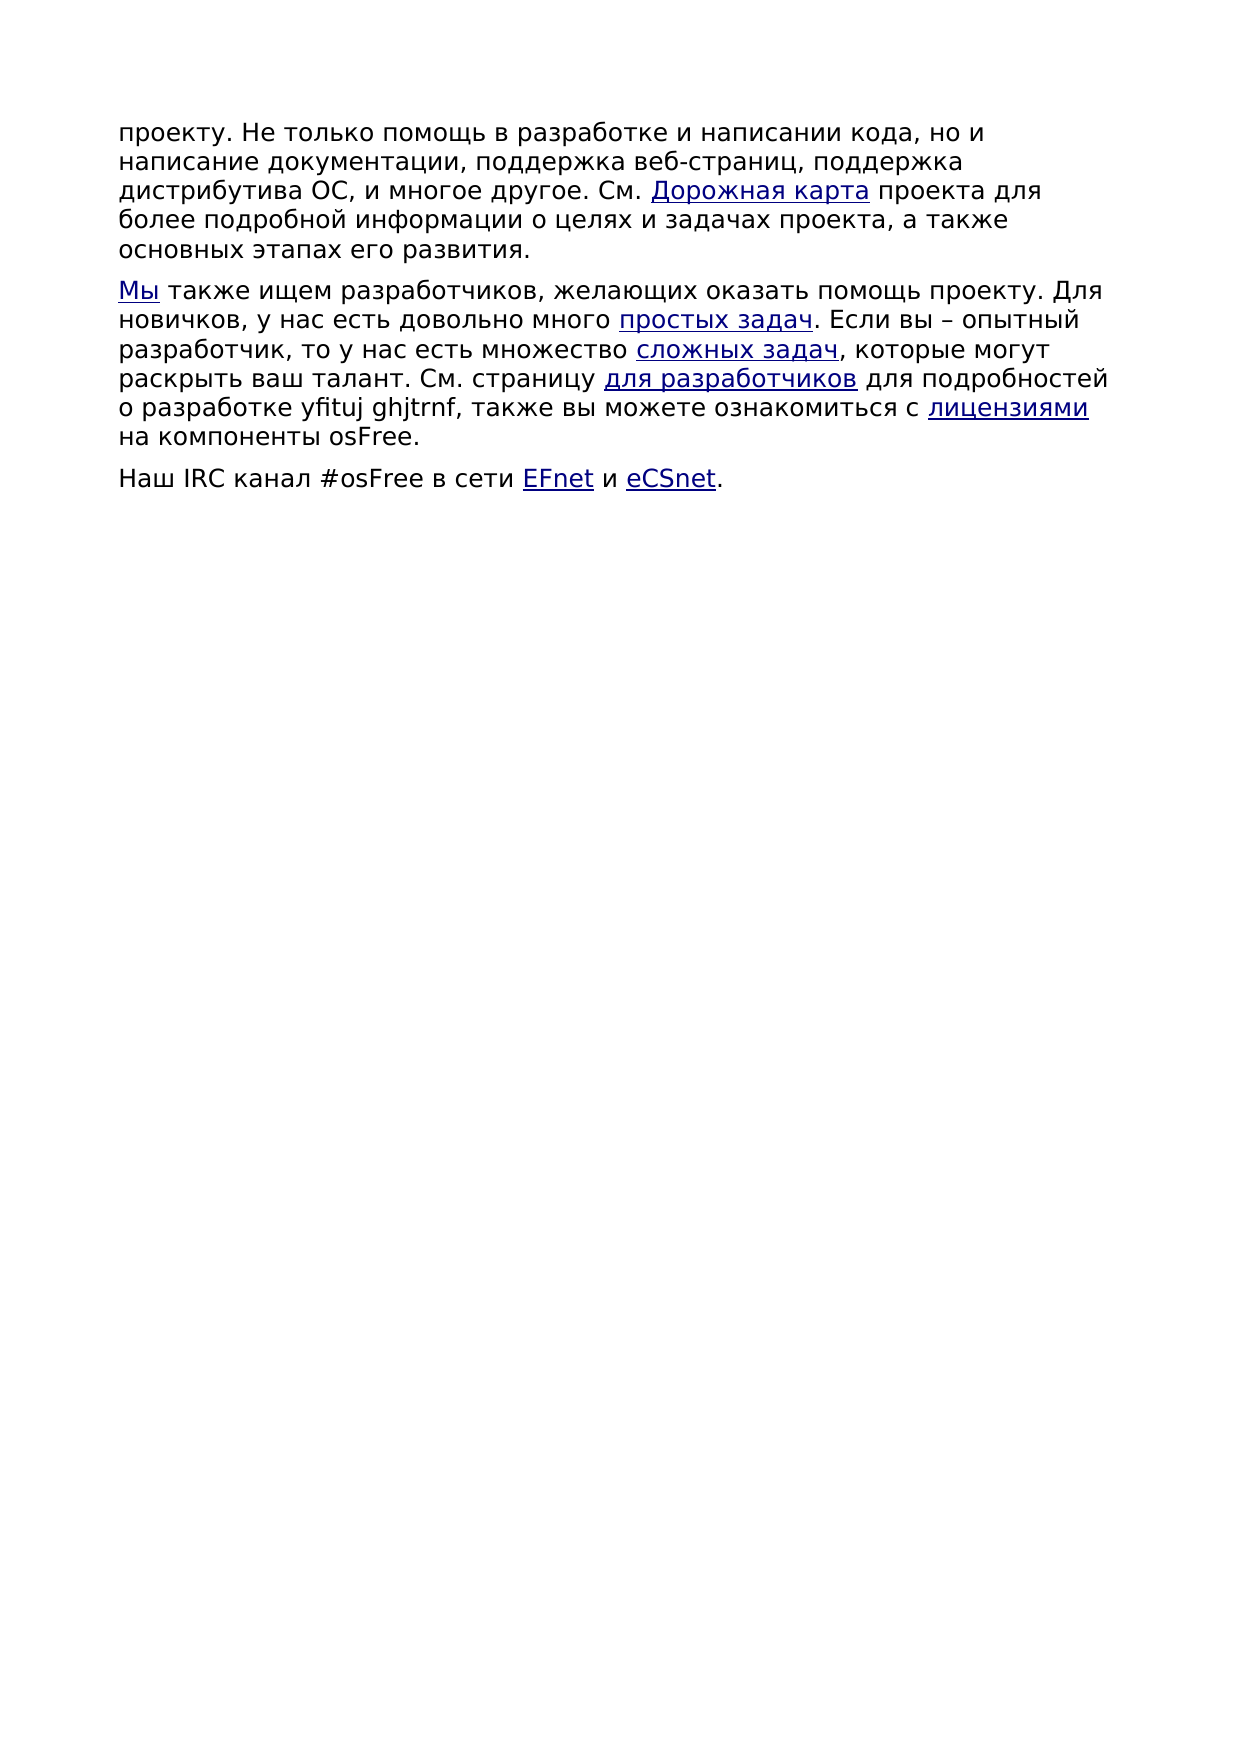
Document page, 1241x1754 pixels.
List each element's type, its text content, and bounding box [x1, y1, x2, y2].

text проекту. Не только помощь в разработке и написании кода, но и написание документации, поддержка веб-страниц, поддержка дистрибутива ОС, и многое другое. См. Дорожная карта проекта для более подробной информации о целях и задачах проекта, а также основных этапах его развития. [118, 118, 1122, 264]
text Мы также ищем разработчиков, желающих оказать помощь проекту. Для новичков, у нас есть довольно много простых задач. Если вы – опытный разработчик, то у нас есть множество сложных задач, которые могут раскрыть ваш талант. См. страницу для разработчиков для подробностей о разработке yfituj ghjtrnf, также вы можете ознакомиться с лицензиями на компоненты osFree. [118, 276, 1122, 451]
text Наш IRC канал #osFree в сети EFnet и eCSnet. [118, 464, 1122, 493]
